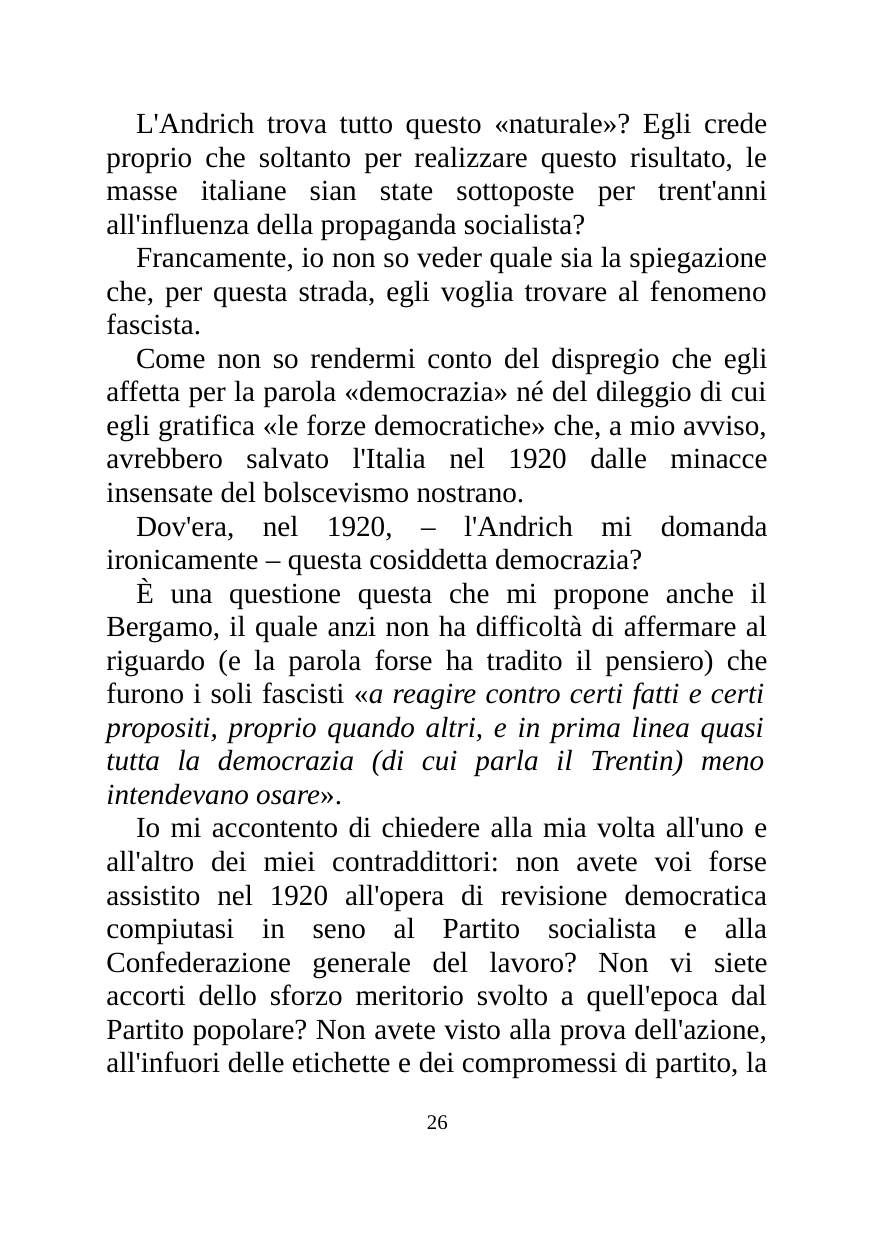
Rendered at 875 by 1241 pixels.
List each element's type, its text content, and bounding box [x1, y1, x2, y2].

text Io mi accontento di chiedere alla mia volta all'uno e all'altro dei miei contraddittori: non avete voi forse assistito nel 1920 all'opera di revisione democratica compiutasi in seno al Partito socialista e alla Confederazione generale del lavoro? Non vi siete accorti dello sforzo meritorio svolto a quell'epoca dal Partito popolare? Non avete visto alla prova dell'azione, all'infuori delle etichette e dei compromessi di partito, la [106, 811, 768, 1079]
text Francamente, io non so veder quale sia la spiegazione che, per questa strada, egli voglia trovare al fenomeno fascista. [106, 240, 768, 341]
text Come non so rendermi conto del dispregio che egli affetta per la parola «democrazia» né del dileggio di cui egli gratifica «le forze democratiche» che, a mio avviso, avrebbero salvato l'Italia nel 1920 dalle minacce insensate del bolscevismo nostrano. [106, 341, 768, 509]
text Dov'era, nel 1920, – l'Andrich mi domanda ironicamente – questa cosiddetta democrazia? [106, 509, 768, 576]
text È una questione questa che mi propone anche il Bergamo, il quale anzi non ha difficoltà di affermare al riguardo (e la parola forse ha tradito il pensiero) che furono i soli fascisti «a reagire contro certi fatti e certi propositi, proprio quando altri, e in prima linea quasi tutta la democrazia (di cui parla il Trentin) meno intendevano osare». [106, 576, 768, 811]
text L'Andrich trova tutto questo «naturale»? Egli crede proprio che soltanto per realizzare questo risultato, le masse italiane sian state sottoposte per trent'anni all'influenza della propaganda socialista? [106, 106, 768, 240]
